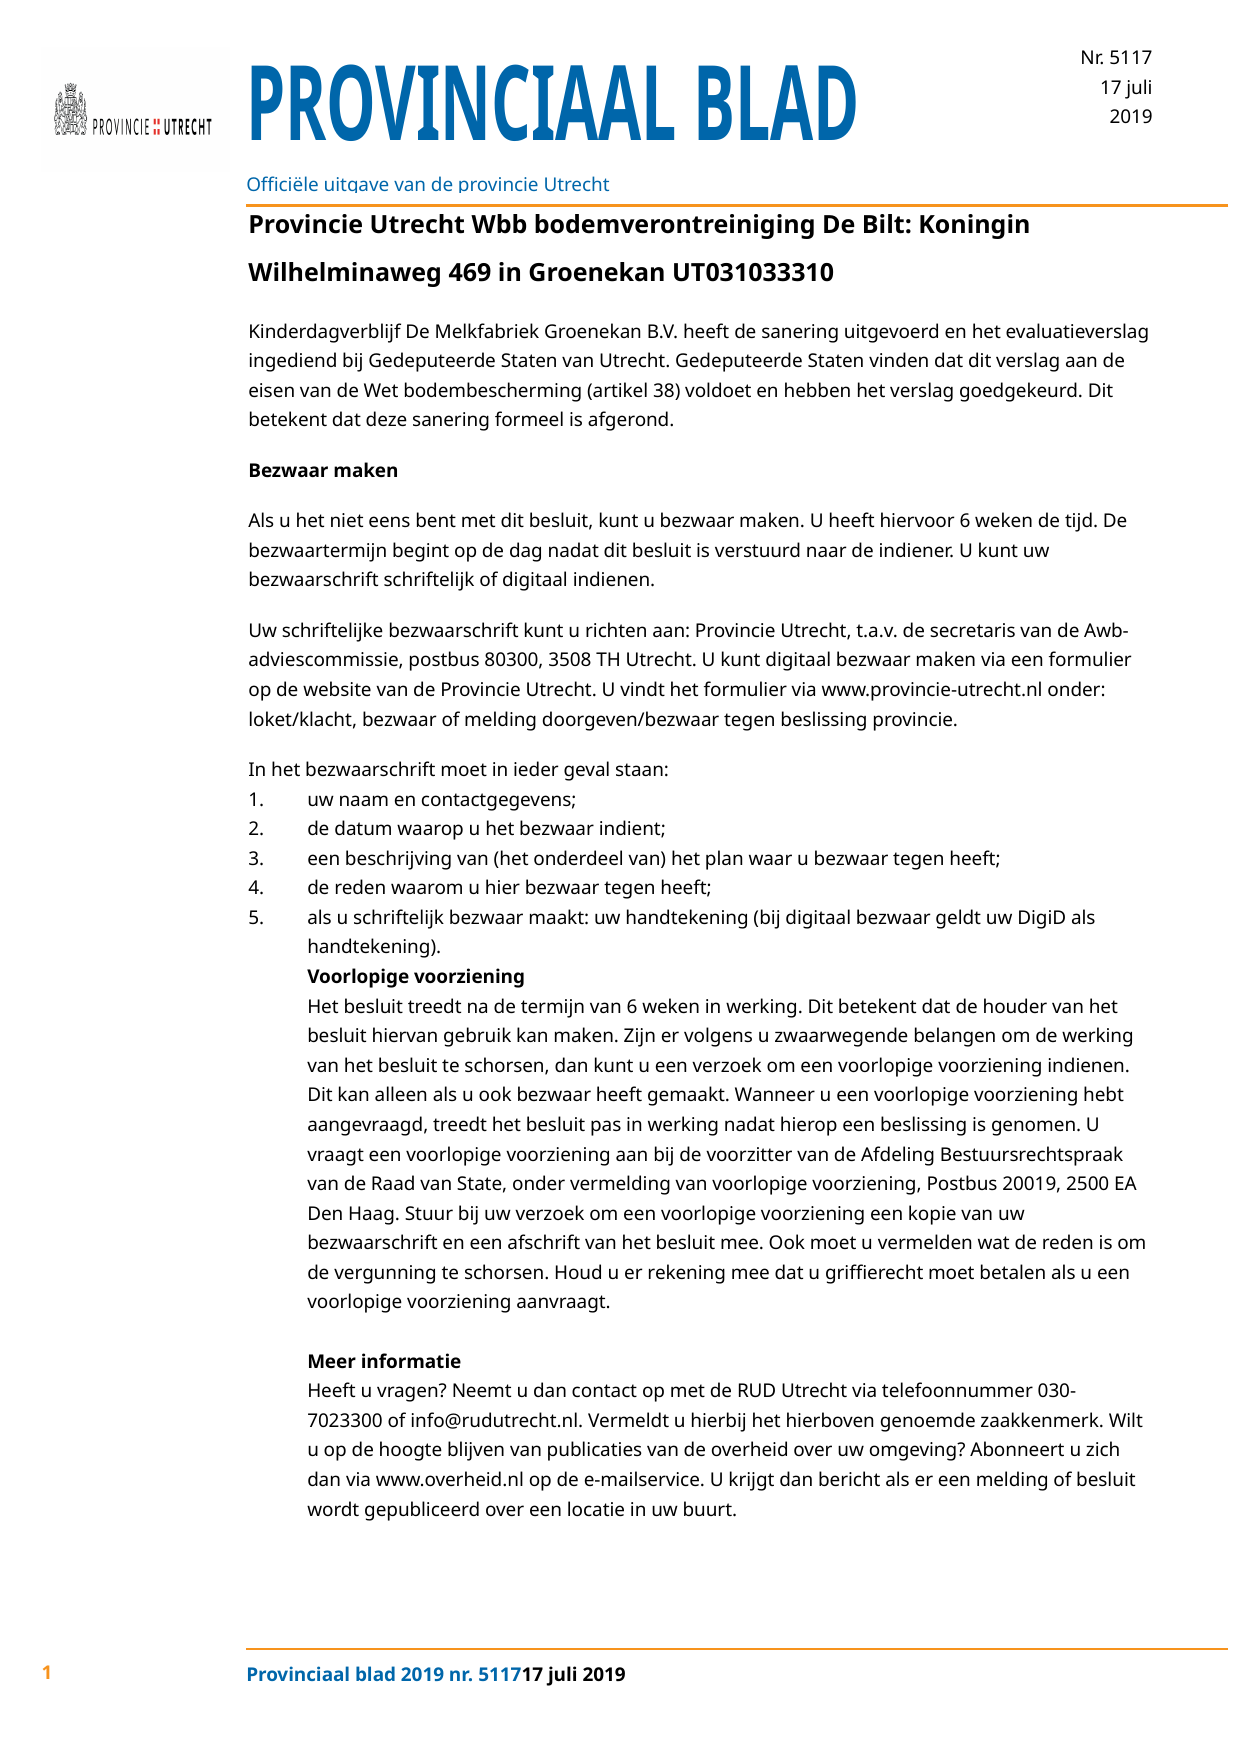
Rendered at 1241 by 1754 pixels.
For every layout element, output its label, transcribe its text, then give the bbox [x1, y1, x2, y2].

list de reden waarom u hier bezwaar tegen heeft; [248, 874, 1152, 900]
list Meer informatie [248, 1348, 1152, 1374]
list de datum waarop u het bezwaar indient; [248, 815, 1152, 841]
list uw naam en contactgegevens; [248, 786, 1152, 812]
list een beschrijving van (het onderdeel van) het plan waar u bezwaar tegen heeft; [248, 845, 1152, 871]
text Als u het niet eens bent met dit besluit, kunt u bezwaar maken. U heeft hiervoor 6 weken de tijd. De bezwaartermijn begint op de dag nadat dit besluit is verstuurd naar de indiener. U kunt uw bezwaarschrift schriftelijk of digitaal indienen. [248, 507, 1152, 592]
text Bezwaar maken [248, 457, 1152, 483]
list Voorlopige voorziening [248, 963, 1152, 989]
text Provincie Utrecht Wbb bodemverontreiniging De Bilt: Koningin Wilhelminaweg 469 in Groenekan UT031033310 [248, 207, 1152, 288]
list als u schriftelijk bezwaar maakt: uw handtekening (bij digitaal bezwaar geldt uw DigiD als handtekening). [248, 904, 1152, 959]
text Kinderdagverblijf De Melkfabriek Groenekan B.V. heeft de sanering uitgevoerd en het evaluatieverslag ingediend bij Gedeputeerde Staten van Utrecht. Gedeputeerde Staten vinden dat dit verslag aan de eisen van de Wet bodembescherming (artikel 38) voldoet en hebben het verslag goedgekeurd. Dit betekent dat deze sanering formeel is afgerond. [248, 318, 1152, 432]
text In het bezwaarschrift moet in ieder geval staan: [248, 756, 1152, 782]
list Heeft u vragen? Neemt u dan contact op met de RUD Utrecht via telefoonnummer 030-7023300 of info@rudutrecht.nl. Vermeldt u hierbij het hierboven genoemde zaakkenmerk. Wilt u op de hoogte blijven van publicaties van de overheid over uw omgeving? Abonneert u zich dan via www.overheid.nl op de e-mailservice. U krijgt dan bericht als er een melding of besluit wordt gepubliceerd over een locatie in uw buurt. [248, 1377, 1152, 1522]
list Het besluit treedt na de termijn van 6 weken in werking. Dit betekent dat de houder van het besluit hiervan gebruik kan maken. Zijn er volgens u zwaarwegende belangen om de werking van het besluit te schorsen, dan kunt u een verzoek om een voorlopige voorziening indienen. Dit kan alleen als u ook bezwaar heeft gemaakt. Wanneer u een voorlopige voorziening hebt aangevraagd, treedt het besluit pas in werking nadat hierop een beslissing is genomen. U vraagt een voorlopige voorziening aan bij de voorzitter van de Afdeling Bestuursrechtspraak van de Raad van State, onder vermelding van voorlopige voorziening, Postbus 20019, 2500 EA Den Haag. Stuur bij uw verzoek om een voorlopige voorziening een kopie van uw bezwaarschrift en een afschrift van het besluit mee. Ook moet u vermelden wat de reden is om de vergunning te schorsen. Houd u er rekening mee dat u griffierecht moet betalen als u een voorlopige voorziening aanvraagt. [248, 993, 1152, 1314]
text Uw schriftelijke bezwaarschrift kunt u richten aan: Provincie Utrecht, t.a.v. de secretaris van de Awb-adviescommissie, postbus 80300, 3508 TH Utrecht. U kunt digitaal bezwaar maken via een formulier op de website van de Provincie Utrecht. U vindt het formulier via www.provincie-utrecht.nl onder: loket/klacht, bezwaar of melding doorgeven/bezwaar tegen beslissing provincie. [248, 617, 1152, 732]
picture [41, 47, 231, 172]
